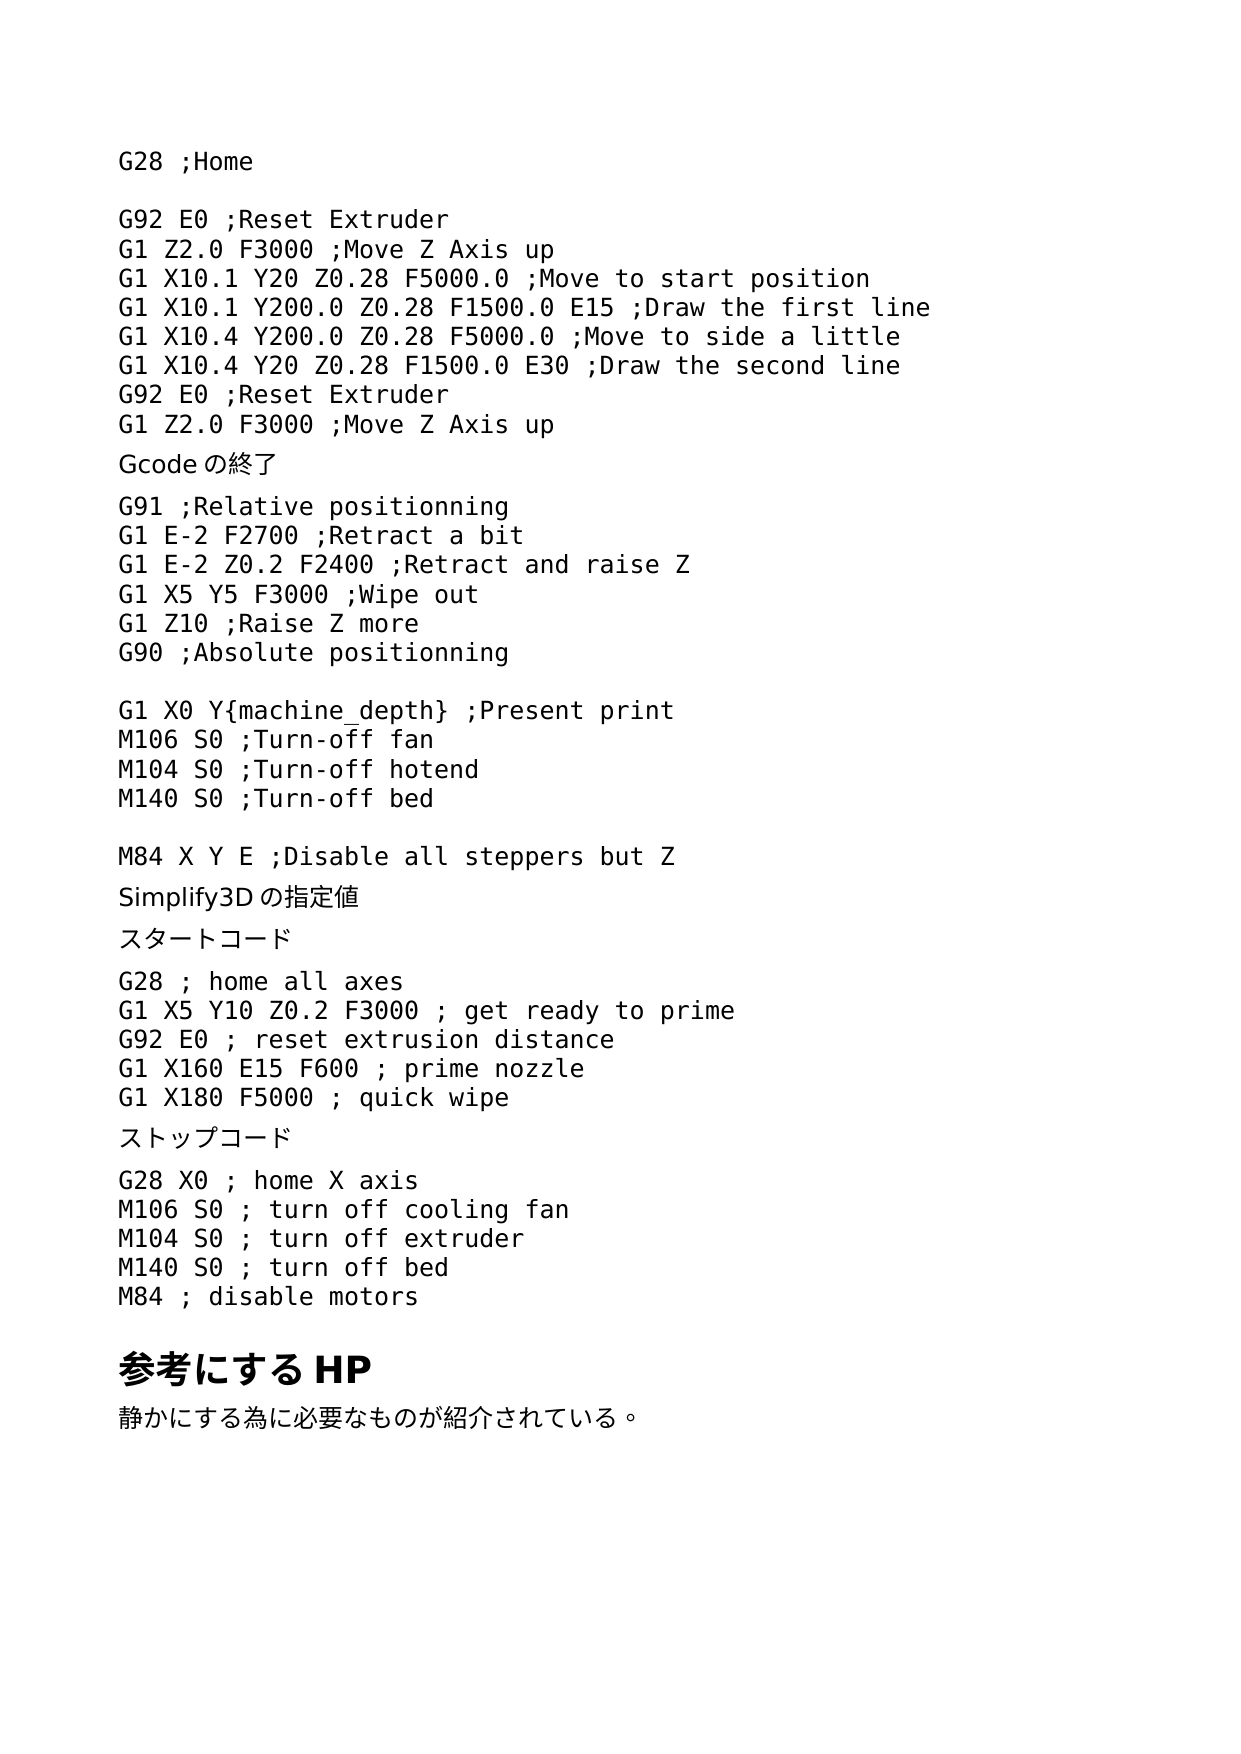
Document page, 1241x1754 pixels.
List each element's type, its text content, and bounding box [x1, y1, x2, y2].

text スタートコード [118, 925, 1122, 954]
text Gcodeの終了 [118, 451, 1122, 480]
text G28 ; home all axes G1 X5 Y10 Z0.2 F3000 ; get ready to prime G92 E0 ; reset extrusion distance G1 X160 E15 F600 ; prime nozzle G1 X180 F5000 ; quick wipe [118, 967, 1122, 1112]
text G28 ;Home G92 E0 ;Reset Extruder G1 Z2.0 F3000 ;Move Z Axis up G1 X10.1 Y20 Z0.28 F5000.0 ;Move to start position G1 X10.1 Y200.0 Z0.28 F1500.0 E15 ;Draw the first line G1 X10.4 Y200.0 Z0.28 F5000.0 ;Move to side a little G1 X10.4 Y20 Z0.28 F1500.0 E30 ;Draw the second line G92 E0 ;Reset Extruder G1 Z2.0 F3000 ;Move Z Axis up [118, 118, 1122, 439]
text Simplify3Dの指定値 [118, 883, 1122, 912]
text G91 ;Relative positionning G1 E-2 F2700 ;Retract a bit G1 E-2 Z0.2 F2400 ;Retract and raise Z G1 X5 Y5 F3000 ;Wipe out G1 Z10 ;Raise Z more G90 ;Absolute positionning G1 X0 Y{machine_depth} ;Present print M106 S0 ;Turn-off fan M104 S0 ;Turn-off hotend M140 S0 ;Turn-off bed M84 X Y E ;Disable all steppers but Z [118, 492, 1122, 872]
subtitle 参考にするHP [118, 1348, 1122, 1392]
text ストップコード [118, 1124, 1122, 1153]
text 静かにする為に必要なものが紹介されている。 [118, 1405, 1122, 1434]
text G28 X0 ; home X axis M106 S0 ; turn off cooling fan M104 S0 ; turn off extruder M140 S0 ; turn off bed M84 ; disable motors [118, 1166, 1122, 1312]
